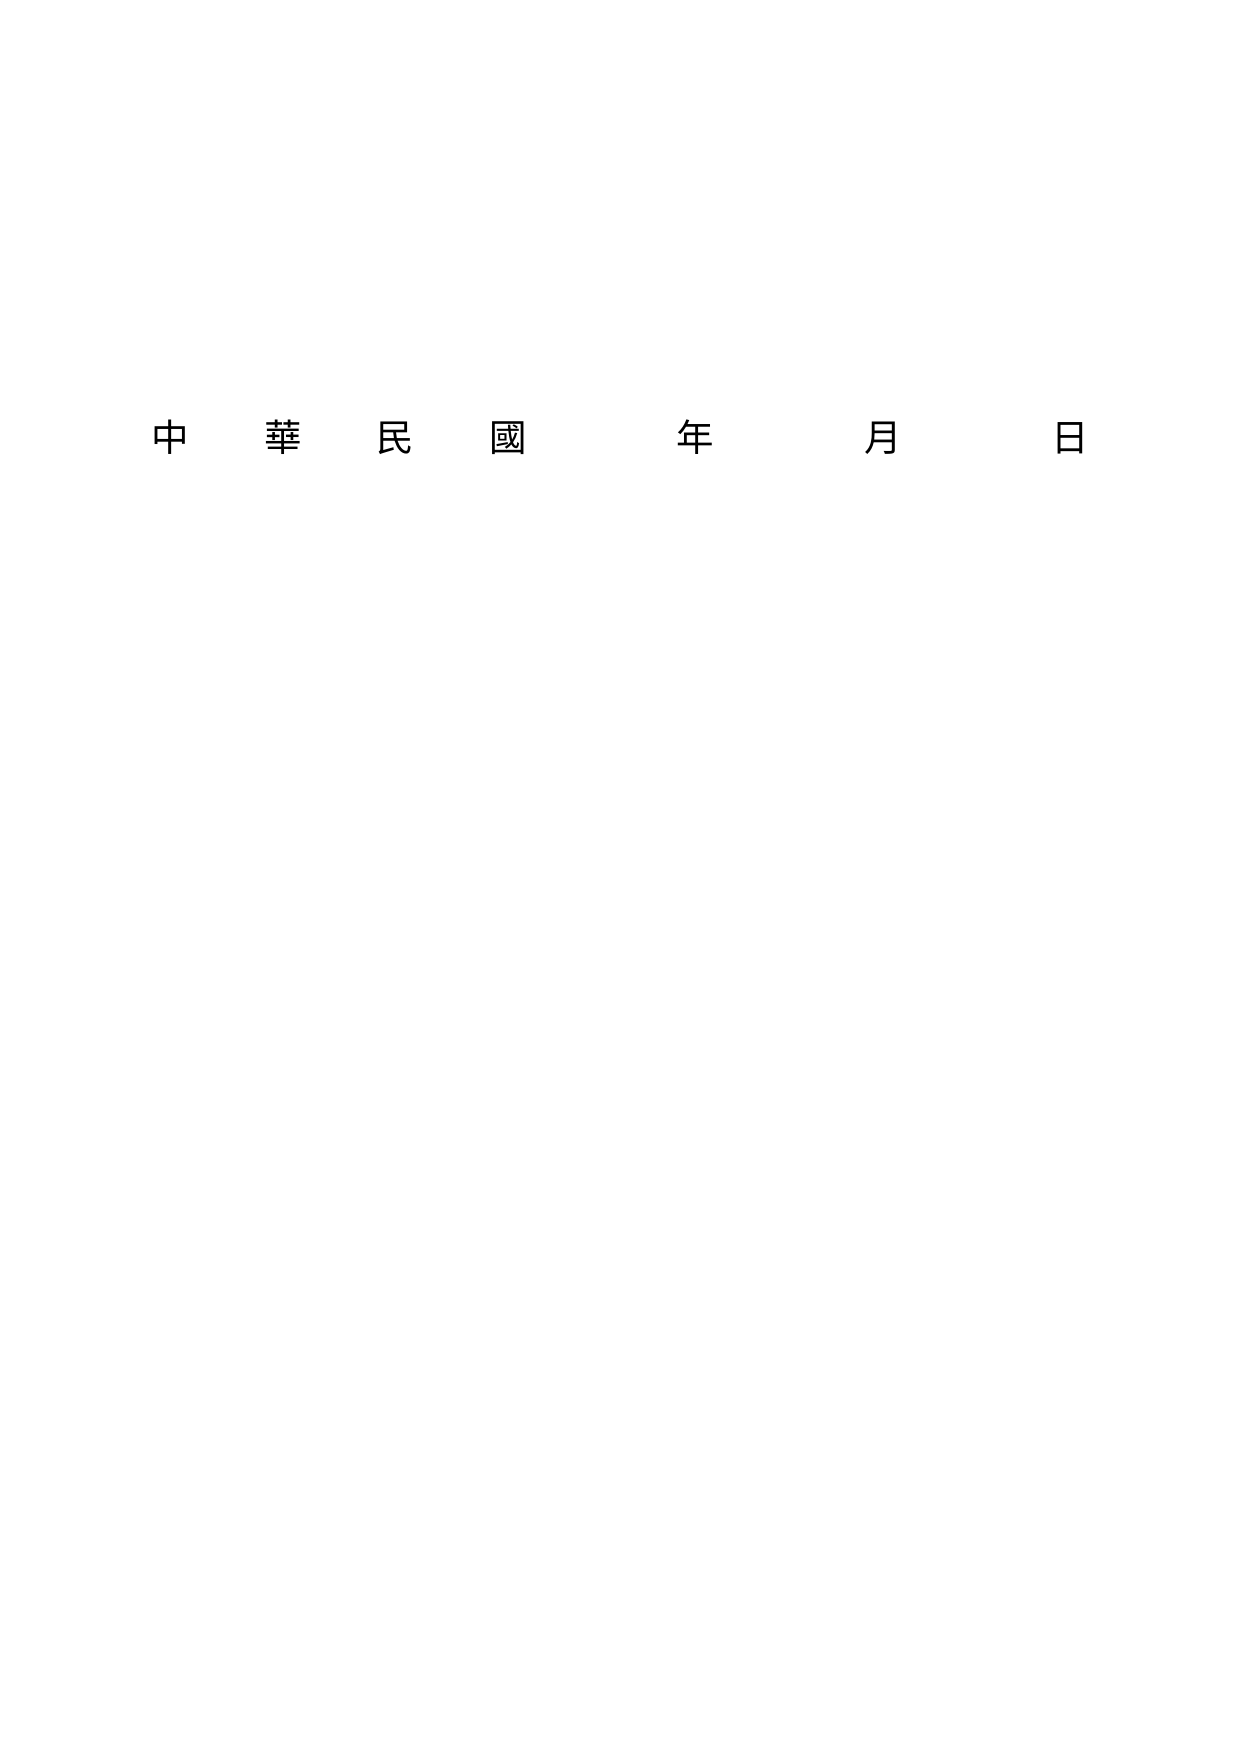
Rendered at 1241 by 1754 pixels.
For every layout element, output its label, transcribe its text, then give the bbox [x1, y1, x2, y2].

text 中 華 民 國 年 月 日 [89, 408, 1152, 462]
